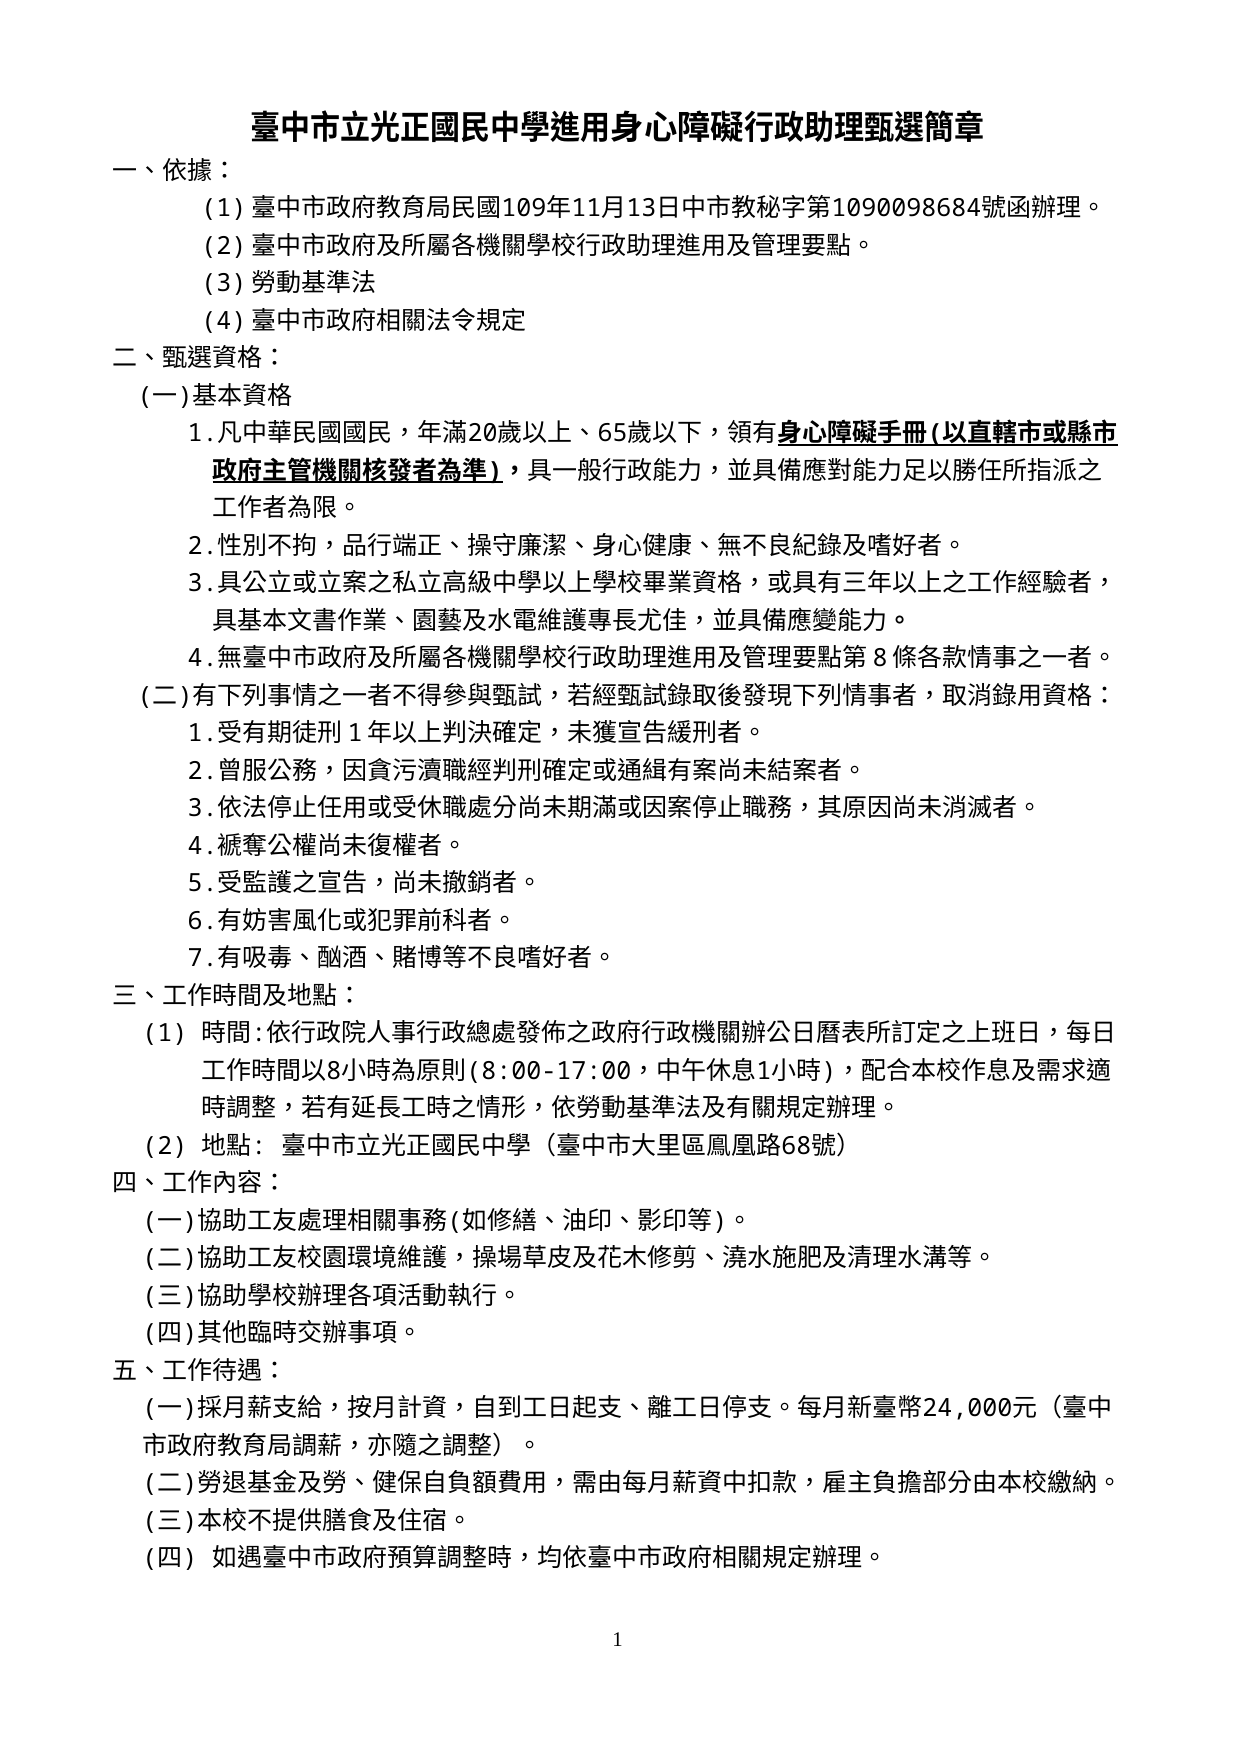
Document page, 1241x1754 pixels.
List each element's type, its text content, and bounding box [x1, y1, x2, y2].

text 五、工作待遇： [112, 1349, 1122, 1386]
text 二、甄選資格： [112, 336, 1122, 374]
text 2.性別不拘，品行端正、操守廉潔、身心健康、無不良紀錄及嗜好者。 [187, 524, 1122, 561]
text 5.受監護之宣告，尚未撤銷者。 [112, 861, 1122, 899]
text (二)有下列事情之一者不得參與甄試，若經甄試錄取後發現下列情事者，取消錄用資格： [112, 674, 1122, 711]
list 臺中市政府及所屬各機關學校行政助理進用及管理要點。 [201, 224, 1122, 261]
text 臺中市立光正國民中學進用身心障礙行政助理甄選簡章 [112, 101, 1122, 149]
text (三)本校不提供膳食及住宿。 [142, 1499, 1122, 1536]
list 時間:依行政院人事行政總處發佈之政府行政機關辦公日曆表所訂定之上班日，每日工作時間以8小時為原則(8:00-17:00，中午休息1小時)，配合本校作息及需求適時調整，若有延長工時之情形，依勞動基準法及有關規定辦理。 [142, 1011, 1122, 1124]
text (四)其他臨時交辦事項。 [142, 1311, 1122, 1349]
text (一)協助工友處理相關事務(如修繕、油印、影印等)。 [142, 1199, 1122, 1236]
text 4.褫奪公權尚未復權者。 [112, 824, 1122, 861]
list 地點: 臺中市立光正國民中學（臺中市大里區鳯凰路68號） [142, 1124, 1122, 1161]
list 臺中市政府相關法令規定 [201, 299, 1122, 336]
text 7.有吸毒、酗酒、賭博等不良嗜好者。 [112, 936, 1122, 974]
text 3.具公立或立案之私立高級中學以上學校畢業資格，或具有三年以上之工作經驗者，具基本文書作業、園藝及水電維護專長尤佳，並具備應變能力。 [187, 561, 1122, 636]
text 4.無臺中市政府及所屬各機關學校行政助理進用及管理要點第8條各款情事之一者。 [187, 636, 1122, 674]
text (四) 如遇臺中市政府預算調整時，均依臺中市政府相關規定辦理。 [142, 1536, 1122, 1574]
list 勞動基準法 [201, 261, 1122, 299]
text 三、工作時間及地點： [112, 974, 1122, 1011]
text (一)採月薪支給，按月計資，自到工日起支、離工日停支。每月新臺幣24,000元（臺中市政府教育局調薪，亦隨之調整）。 [142, 1386, 1122, 1461]
text 3.依法停止任用或受休職處分尚未期滿或因案停止職務，其原因尚未消滅者。 [112, 786, 1122, 824]
text 2.曾服公務，因貪污瀆職經判刑確定或通緝有案尚未結案者。 [112, 749, 1122, 786]
list 臺中市政府教育局民國109年11月13日中市教秘字第1090098684號函辦理。 [201, 186, 1122, 224]
text (二)協助工友校園環境維護，操場草皮及花木修剪、澆水施肥及清理水溝等。 [142, 1236, 1122, 1274]
text 6.有妨害風化或犯罪前科者。 [112, 899, 1122, 936]
text 一、依據： [112, 149, 1122, 186]
text (二)勞退基金及勞、健保自負額費用，需由每月薪資中扣款，雇主負擔部分由本校繳納。 [142, 1461, 1122, 1499]
text 1.受有期徒刑1年以上判決確定，未獲宣告緩刑者。 [112, 711, 1122, 749]
text (一)基本資格 [112, 374, 1122, 411]
text 1.凡中華民國國民，年滿20歲以上、65歲以下，領有身心障礙手冊(以直轄市或縣市政府主管機關核發者為準)，具一般行政能力，並具備應對能力足以勝任所指派之工作者為限。 [187, 411, 1122, 524]
text 四、工作內容： [112, 1161, 1122, 1199]
text (三)協助學校辦理各項活動執行。 [142, 1274, 1122, 1311]
